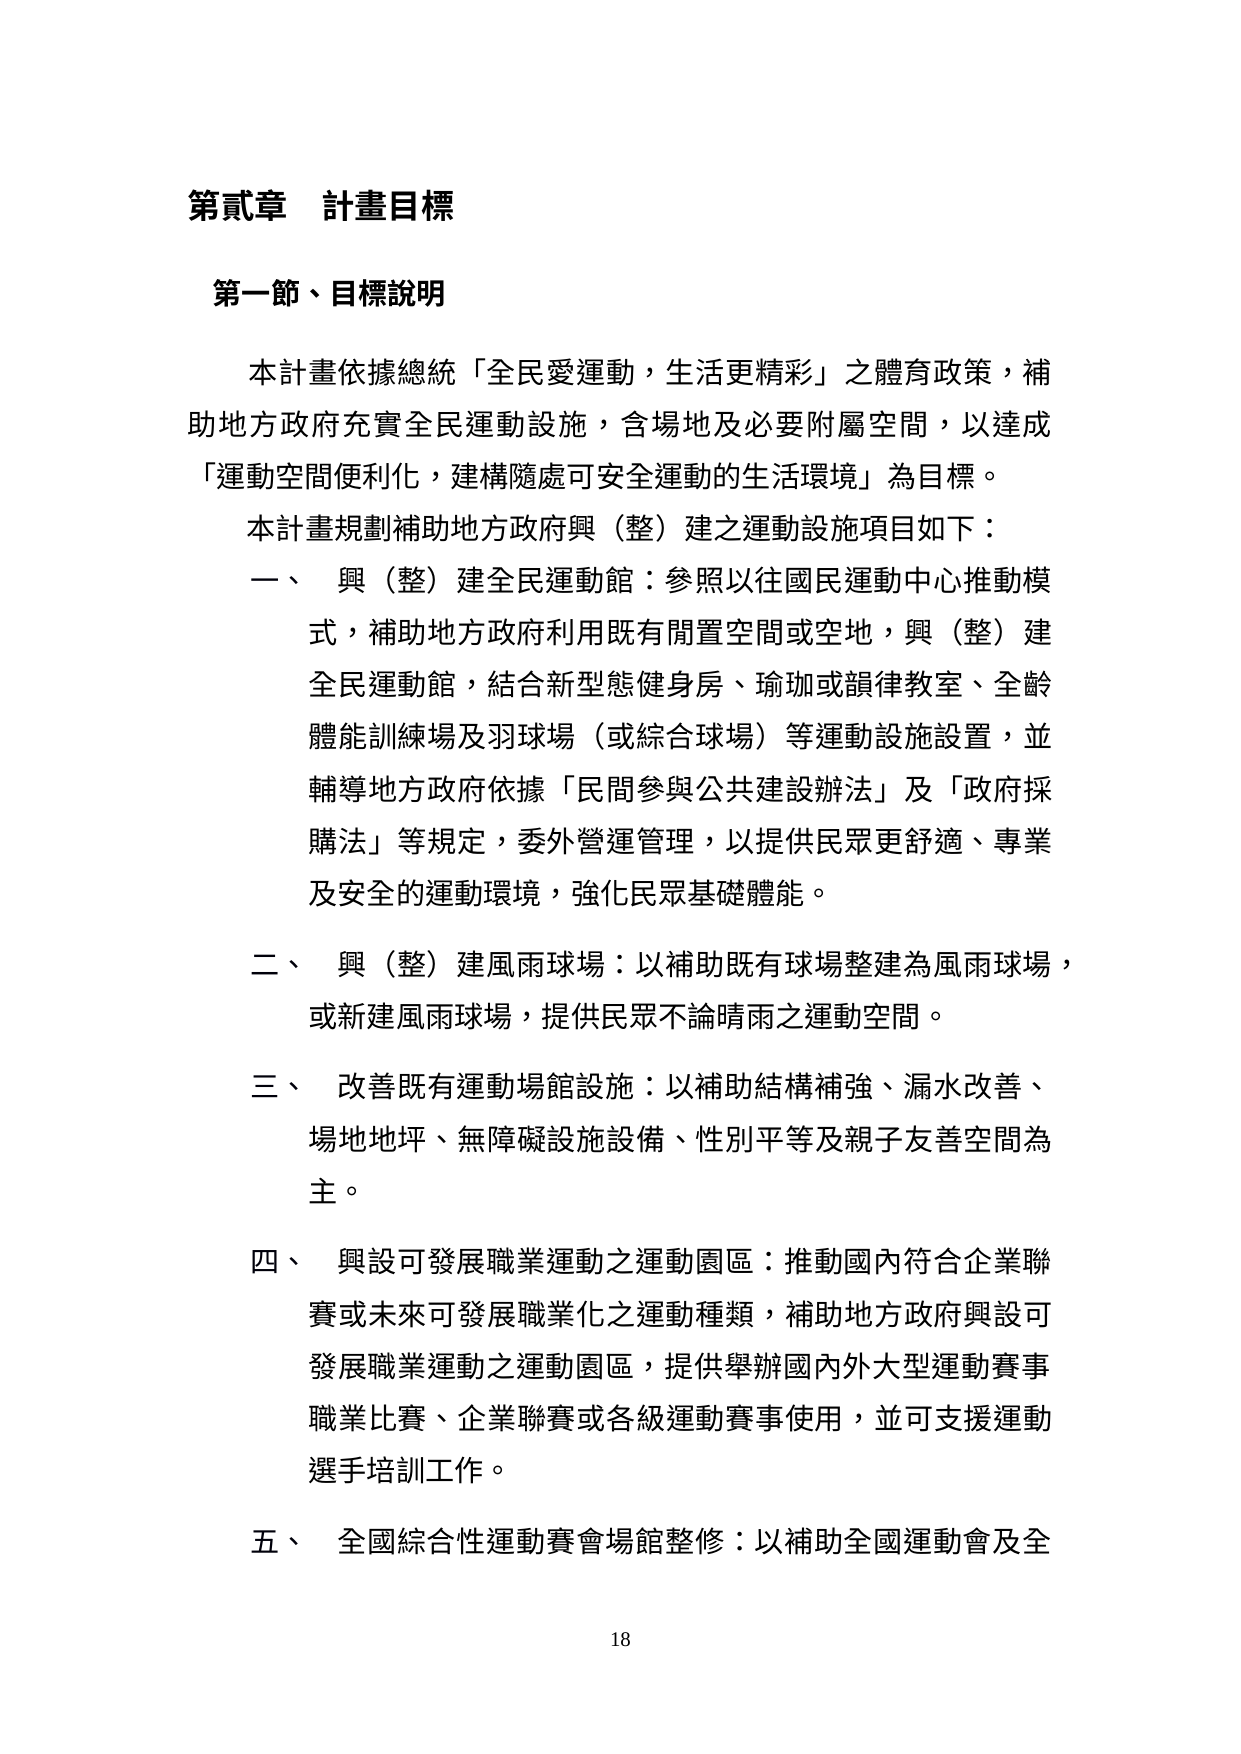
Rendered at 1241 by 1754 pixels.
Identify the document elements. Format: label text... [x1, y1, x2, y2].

text 本計畫依據總統「全民愛運動，生活更精彩」之體育政策，補助地方政府充實全民運動設施，含場地及必要附屬空間，以達成「運動空間便利化，建構隨處可安全運動的生活環境」為目標。 [187, 342, 1053, 498]
list 興（整）建風雨球場：以補助既有球場整建為風雨球場，或新建風雨球場，提供民眾不論晴雨之運動空間。 [250, 933, 1053, 1037]
list 改善既有運動場館設施：以補助結構補強、漏水改善、場地地坪、無障礙設施設備、性別平等及親子友善空間為主。 [250, 1056, 1053, 1212]
subtitle 第貳章 計畫目標 [187, 177, 1053, 229]
list 興設可發展職業運動之運動園區：推動國內符合企業聯賽或未來可發展職業化之運動種類，補助地方政府興設可發展職業運動之運動園區，提供舉辦國內外大型運動賽事、職業比賽、企業聯賽或各級運動賽事使用，並可支援運動選手培訓工作。 [250, 1231, 1053, 1492]
text 本計畫規劃補助地方政府興（整）建之運動設施項目如下： [187, 498, 1053, 550]
list 全國綜合性運動賽會場館整修：以補助全國運動會及全 [250, 1510, 1053, 1562]
list 興（整）建全民運動館：參照以往國民運動中心推動模式，補助地方政府利用既有閒置空間或空地，興（整）建全民運動館，結合新型態健身房、瑜珈或韻律教室、全齡體能訓練場及羽球場（或綜合球場）等運動設施設置，並輔導地方政府依據「民間參與公共建設辦法」及「政府採購法」等規定，委外營運管理，以提供民眾更舒適、專業及安全的運動環境，強化民眾基礎體能。 [250, 550, 1053, 914]
subtitle 第一節、目標說明 [212, 248, 1053, 323]
